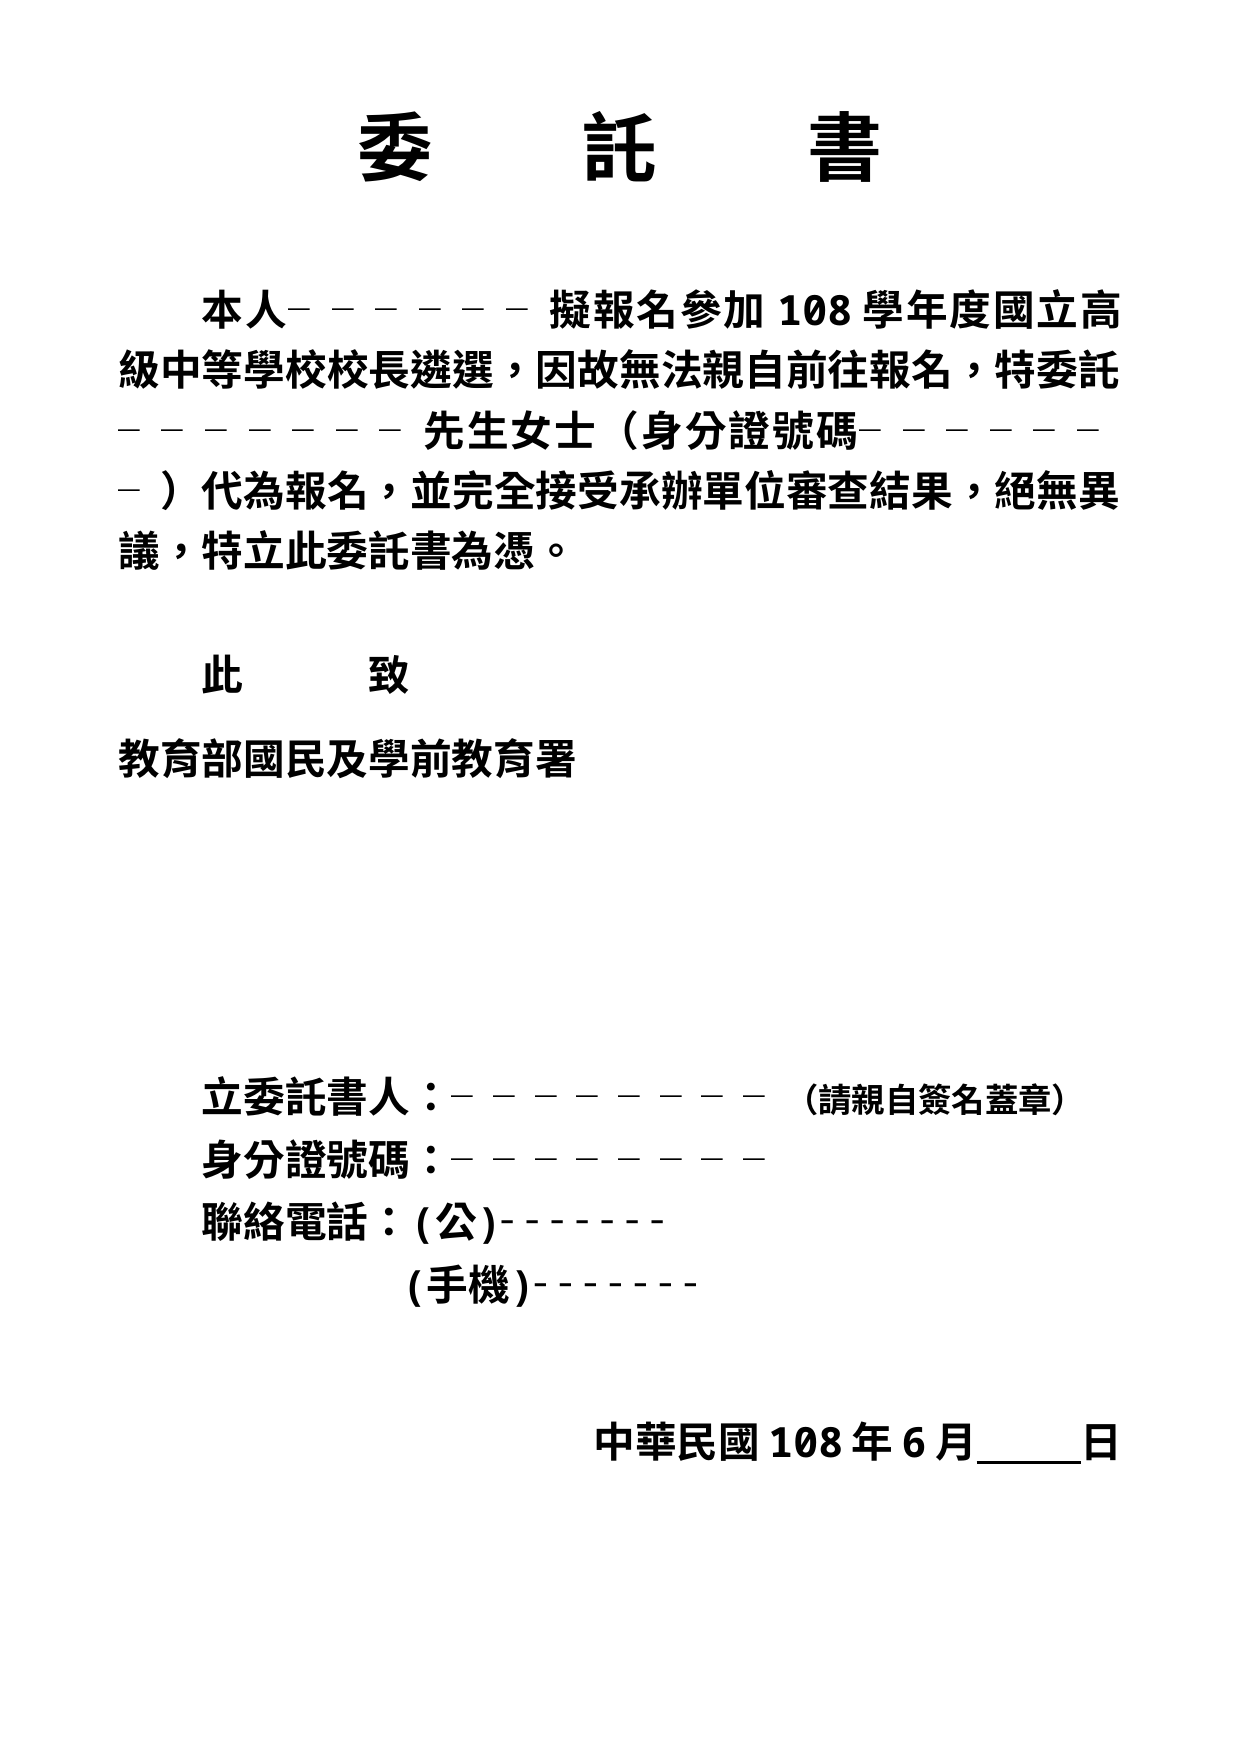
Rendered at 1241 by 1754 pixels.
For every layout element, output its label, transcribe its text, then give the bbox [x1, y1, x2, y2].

text 本人╴╴╴╴╴╴擬報名參加108學年度國立高級中等學校校長遴選，因故無法親自前往報名，特委託╴╴╴╴╴╴╴先生女士（身分證號碼╴╴╴╴╴╴╴）代為報名，並完全接受承辦單位審查結果，絕無異議，特立此委託書為憑。 [118, 277, 1122, 578]
text 身分證號碼：╴╴╴╴╴╴╴╴ [118, 1125, 1122, 1187]
text 教育部國民及學前教育署 [118, 737, 1122, 783]
text (手機)╴╴╴╴╴╴╴ [118, 1250, 1122, 1312]
text 委 託 書 [118, 89, 1122, 197]
text 此 致 [118, 654, 1122, 700]
text 聯絡電話：(公)╴╴╴╴╴╴╴ [118, 1187, 1122, 1250]
text 立委託書人：╴╴╴╴╴╴╴╴（請親自簽名蓋章） [118, 1062, 1122, 1125]
text 中華民國108年6月 日 [118, 1421, 1122, 1467]
